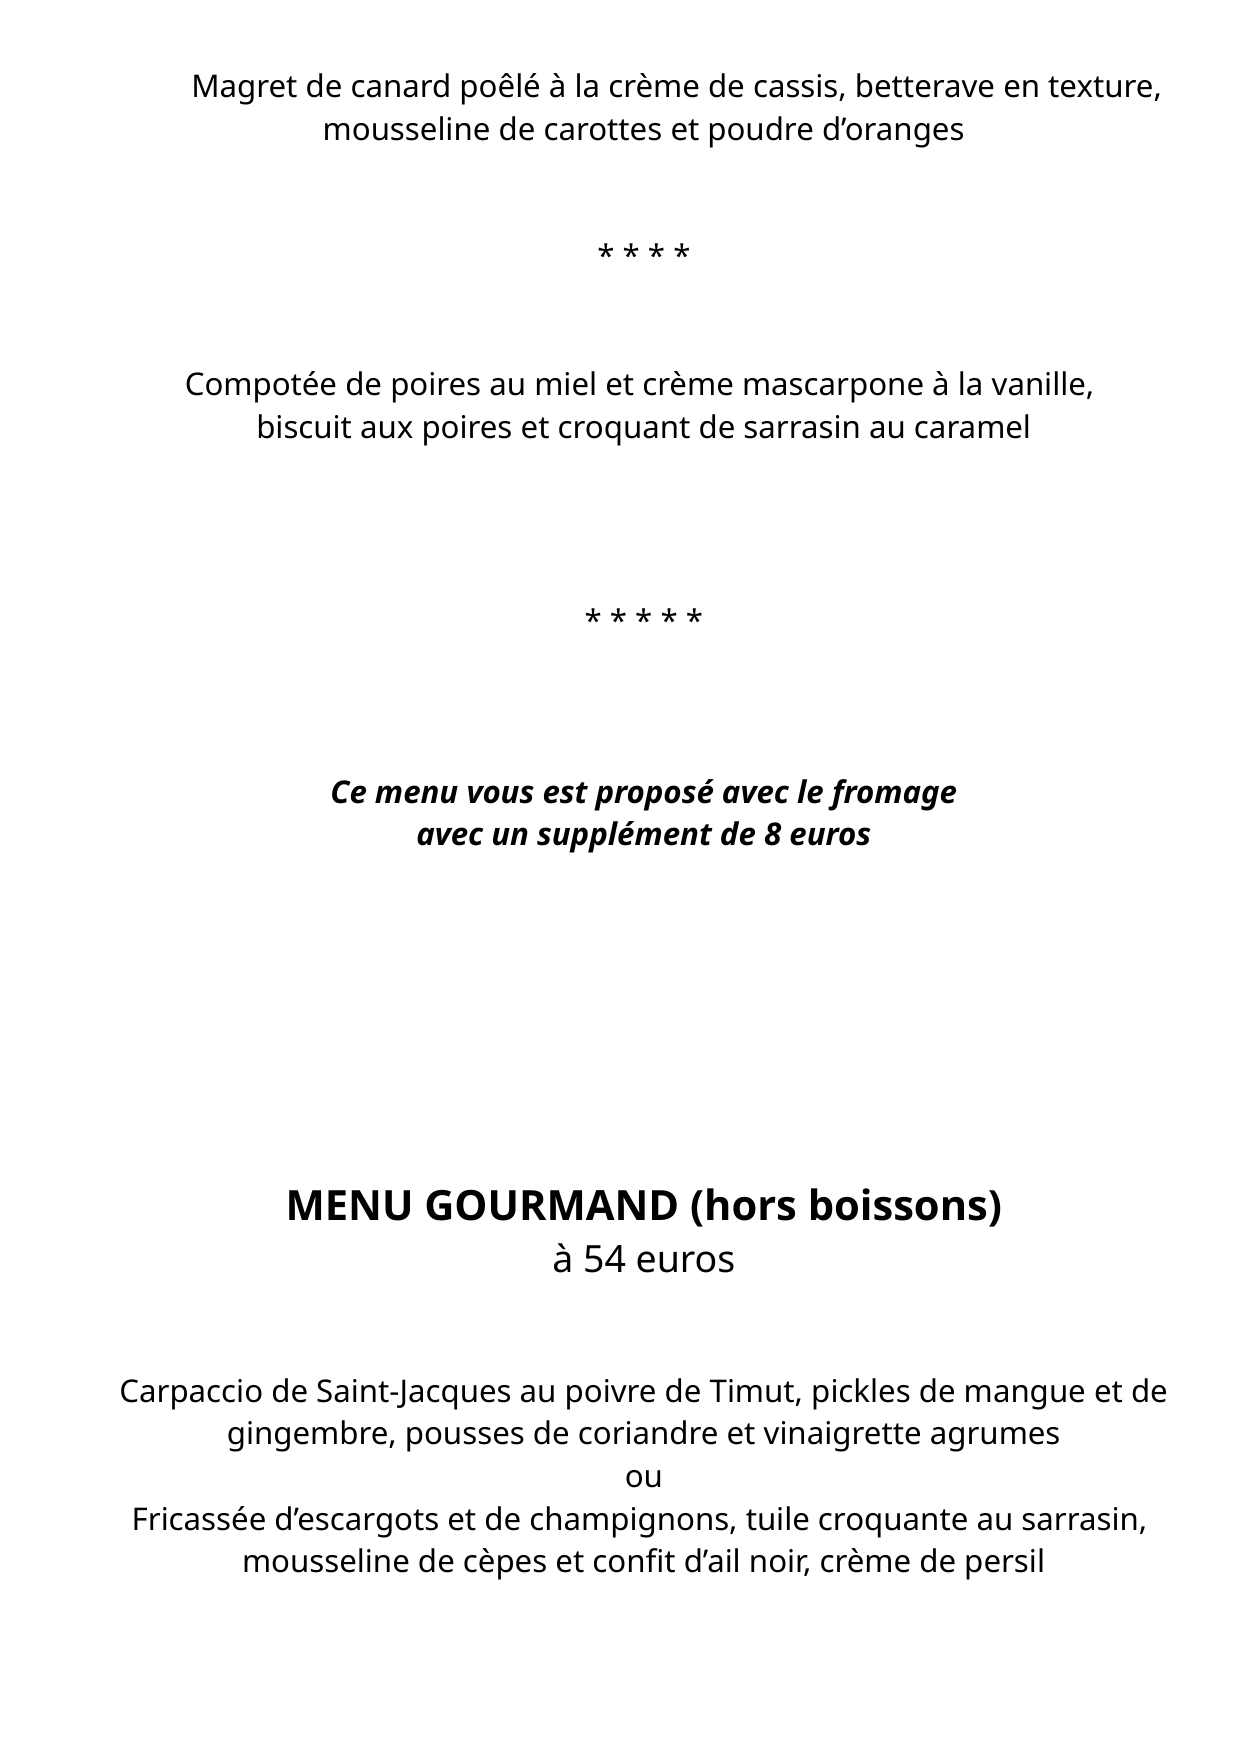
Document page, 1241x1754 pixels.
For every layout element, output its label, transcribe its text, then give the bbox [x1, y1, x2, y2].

text mousseline de cèpes et confit d’ail noir, crème de persil [88, 1539, 1199, 1582]
text * * * * * [88, 599, 1199, 642]
text à 54 euros [88, 1232, 1199, 1283]
text MENU GOURMAND (hors boissons) [88, 1176, 1199, 1232]
text Compotée de poires au miel et crème mascarpone à la vanille, [88, 362, 1199, 405]
text Carpaccio de Saint-Jacques au poivre de Timut, pickles de mangue et de gingembre, pousses de coriandre et vinaigrette agrumes [88, 1369, 1199, 1454]
text biscuit aux poires et croquant de sarrasin au caramel [88, 405, 1199, 447]
text Ce menu vous est proposé avec le fromage [88, 769, 1199, 812]
text ou [88, 1454, 1199, 1496]
text mousseline de carottes et poudre d’oranges [88, 106, 1199, 149]
text Magret de canard poêlé à la crème de cassis, betterave en texture, [88, 64, 1199, 106]
text * * * * [88, 234, 1199, 277]
text Fricassée d’escargots et de champignons, tuile croquante au sarrasin, [88, 1496, 1199, 1539]
text avec un supplément de 8 euros [88, 812, 1199, 855]
